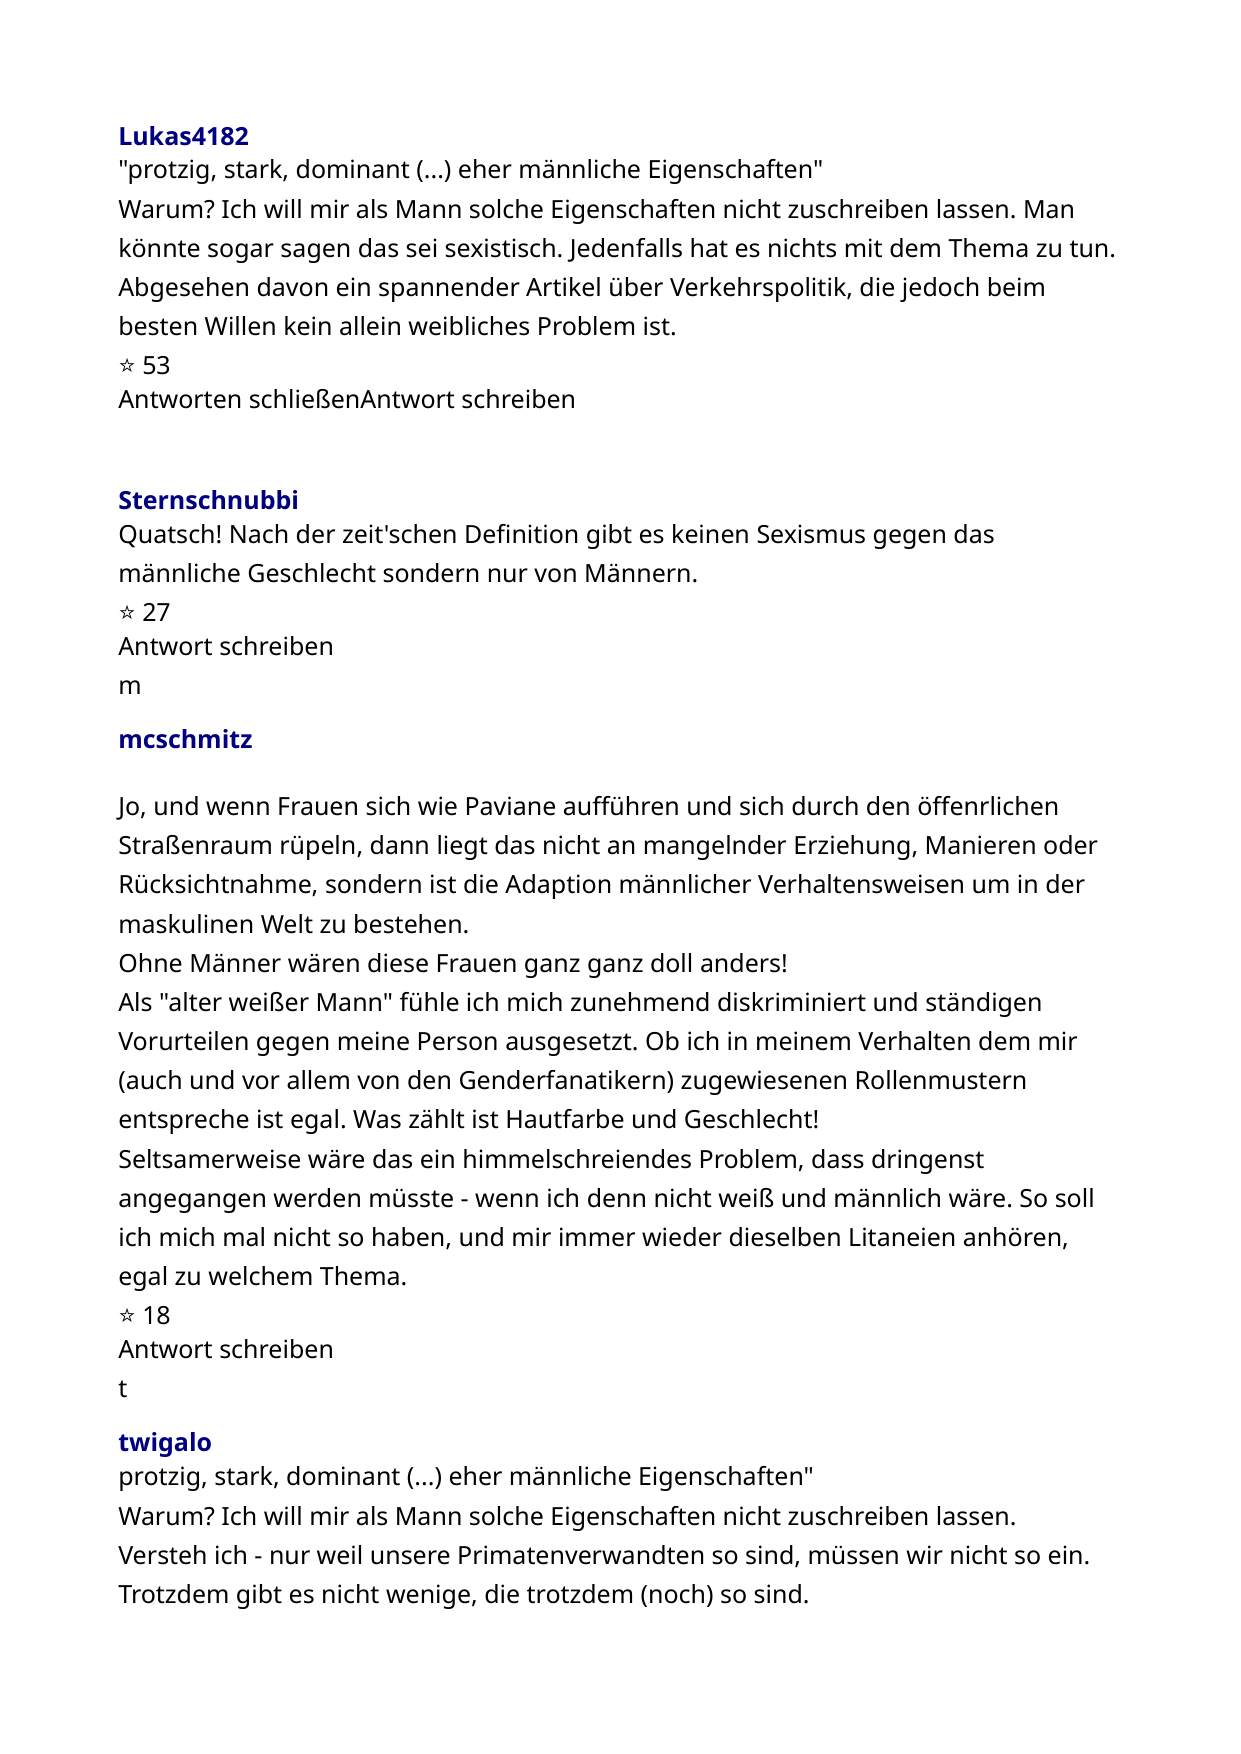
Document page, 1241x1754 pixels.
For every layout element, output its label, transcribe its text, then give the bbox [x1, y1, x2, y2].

text "protzig, stark, dominant (...) eher männliche Eigenschaften" [118, 152, 1122, 186]
text ⭐️ 53 [118, 348, 1122, 382]
subtitle Sternschnubbi [118, 482, 1122, 516]
text Antworten schließenAntwort schreiben [118, 382, 1122, 416]
text m [118, 668, 1122, 702]
subtitle mcschmitz [118, 722, 1122, 756]
text Quatsch! Nach der zeit'schen Definition gibt es keinen Sexismus gegen das männliche Geschlecht sondern nur von Männern. [118, 516, 1122, 589]
text Jo, und wenn Frauen sich wie Paviane aufführen und sich durch den öffenrlichen Straßenraum rüpeln, dann liegt das nicht an mangelnder Erziehung, Manieren oder Rücksichtnahme, sondern ist die Adaption männlicher Verhaltensweisen um in der maskulinen Welt zu bestehen. Ohne Männer wären diese Frauen ganz ganz doll anders! Als "alter weißer Mann" fühle ich mich zunehmend diskriminiert und ständigen Vorurteilen gegen meine Person ausgesetzt. Ob ich in meinem Verhalten dem mir (auch und vor allem von den Genderfanatikern) zugewiesenen Rollenmustern entspreche ist egal. Was zählt ist Hautfarbe und Geschlecht! Seltsamerweise wäre das ein himmelschreiendes Problem, dass dringenst angegangen werden müsste - wenn ich denn nicht weiß und männlich wäre. So soll ich mich mal nicht so haben, und mir immer wieder dieselben Litaneien anhören, egal zu welchem Thema. [118, 789, 1122, 1293]
text t [118, 1371, 1122, 1405]
text Warum? Ich will mir als Mann solche Eigenschaften nicht zuschreiben lassen. [118, 1498, 1122, 1532]
text protzig, stark, dominant (...) eher männliche Eigenschaften" [118, 1459, 1122, 1493]
text Antwort schreiben [118, 1332, 1122, 1366]
subtitle twigalo [118, 1425, 1122, 1459]
text Antwort schreiben [118, 629, 1122, 663]
text ⭐️ 18 [118, 1298, 1122, 1332]
text Abgesehen davon ein spannender Artikel über Verkehrspolitik, die jedoch beim besten Willen kein allein weibliches Problem ist. [118, 270, 1122, 343]
text ⭐️ 27 [118, 595, 1122, 629]
subtitle Lukas4182 [118, 118, 1122, 152]
text Warum? Ich will mir als Mann solche Eigenschaften nicht zuschreiben lassen. Man könnte sogar sagen das sei sexistisch. Jedenfalls hat es nichts mit dem Thema zu tun. [118, 191, 1122, 264]
text Versteh ich - nur weil unsere Primatenverwandten so sind, müssen wir nicht so ein. Trotzdem gibt es nicht wenige, die trotzdem (noch) so sind. [118, 1537, 1122, 1611]
